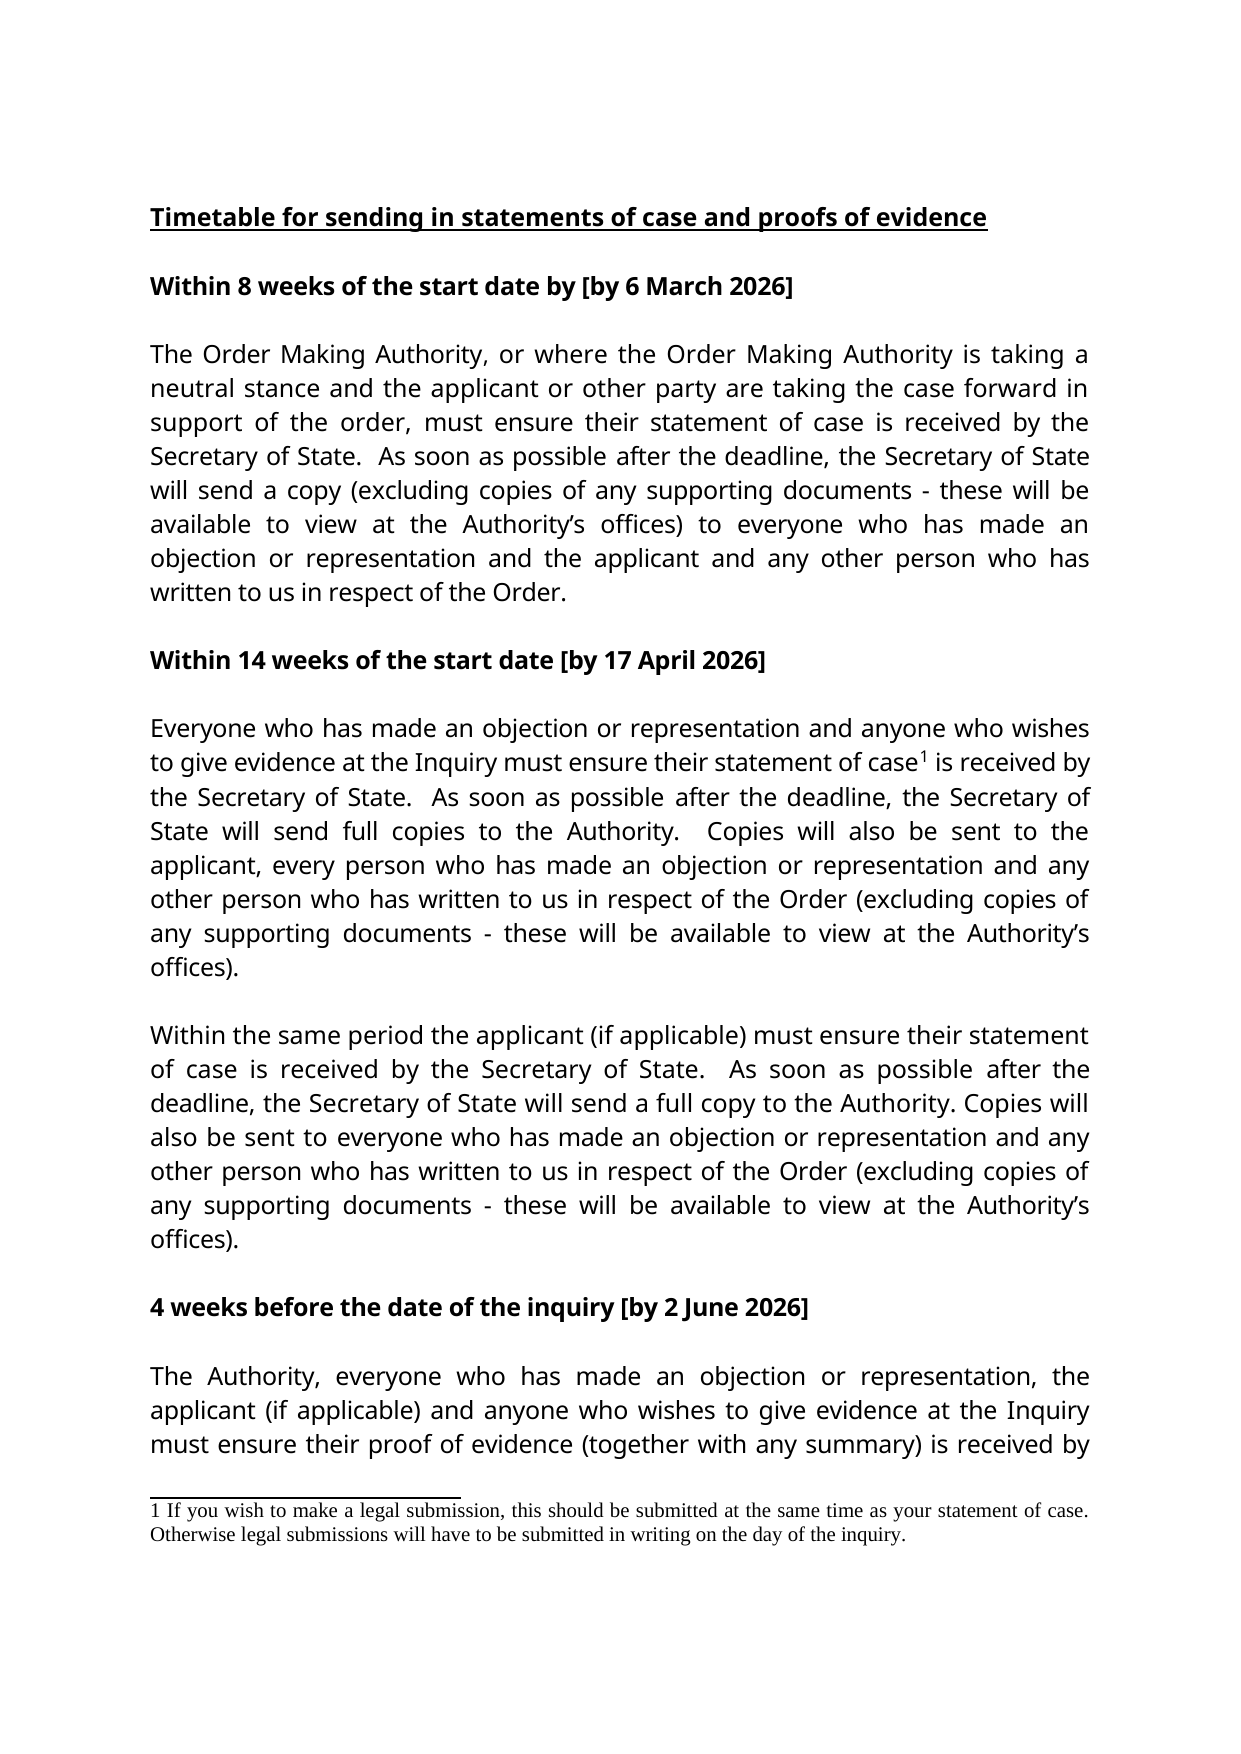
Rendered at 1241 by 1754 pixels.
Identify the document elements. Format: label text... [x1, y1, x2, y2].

text The Order Making Authority, or where the Order Making Authority is taking a neutral stance and the applicant or other party are taking the case forward in support of the order, must ensure their statement of case is received by the Secretary of State. As soon as possible after the deadline, the Secretary of State will send a copy (excluding copies of any supporting documents - these will be available to view at the Authority’s offices) to everyone who has made an objection or representation and the applicant and any other person who has written to us in respect of the Order. [150, 336, 1090, 609]
text Within the same period the applicant (if applicable) must ensure their statement of case is received by the Secretary of State. As soon as possible after the deadline, the Secretary of State will send a full copy to the Authority. Copies will also be sent to everyone who has made an objection or representation and any other person who has written to us in respect of the Order (excluding copies of any supporting documents - these will be available to view at the Authority’s offices). [150, 1018, 1090, 1256]
text Within 8 weeks of the start date by [by 6 March 2026] [150, 268, 1090, 302]
text Timetable for sending in statements of case and proofs of evidence [150, 200, 1090, 234]
text 4 weeks before the date of the inquiry [by 2 June 2026] [150, 1290, 1090, 1324]
text If you wish to make a legal submission, this should be submitted at the same time as your statement of case. Otherwise legal submissions will have to be submitted in writing on the day of the inquiry. [150, 1498, 1090, 1546]
text The Authority, everyone who has made an objection or representation, the applicant (if applicable) and anyone who wishes to give evidence at the Inquiry must ensure their proof of evidence (together with any summary) is received by [150, 1358, 1090, 1460]
text Everyone who has made an objection or representation and anyone who wishes to give evidence at the Inquiry must ensure their statement of case is received by the Secretary of State. As soon as possible after the deadline, the Secretary of State will send full copies to the Authority. Copies will also be sent to the applicant, every person who has made an objection or representation and any other person who has written to us in respect of the Order (excluding copies of any supporting documents - these will be available to view at the Authority’s offices). [150, 711, 1090, 983]
text Within 14 weeks of the start date [by 17 April 2026] [150, 643, 1090, 677]
